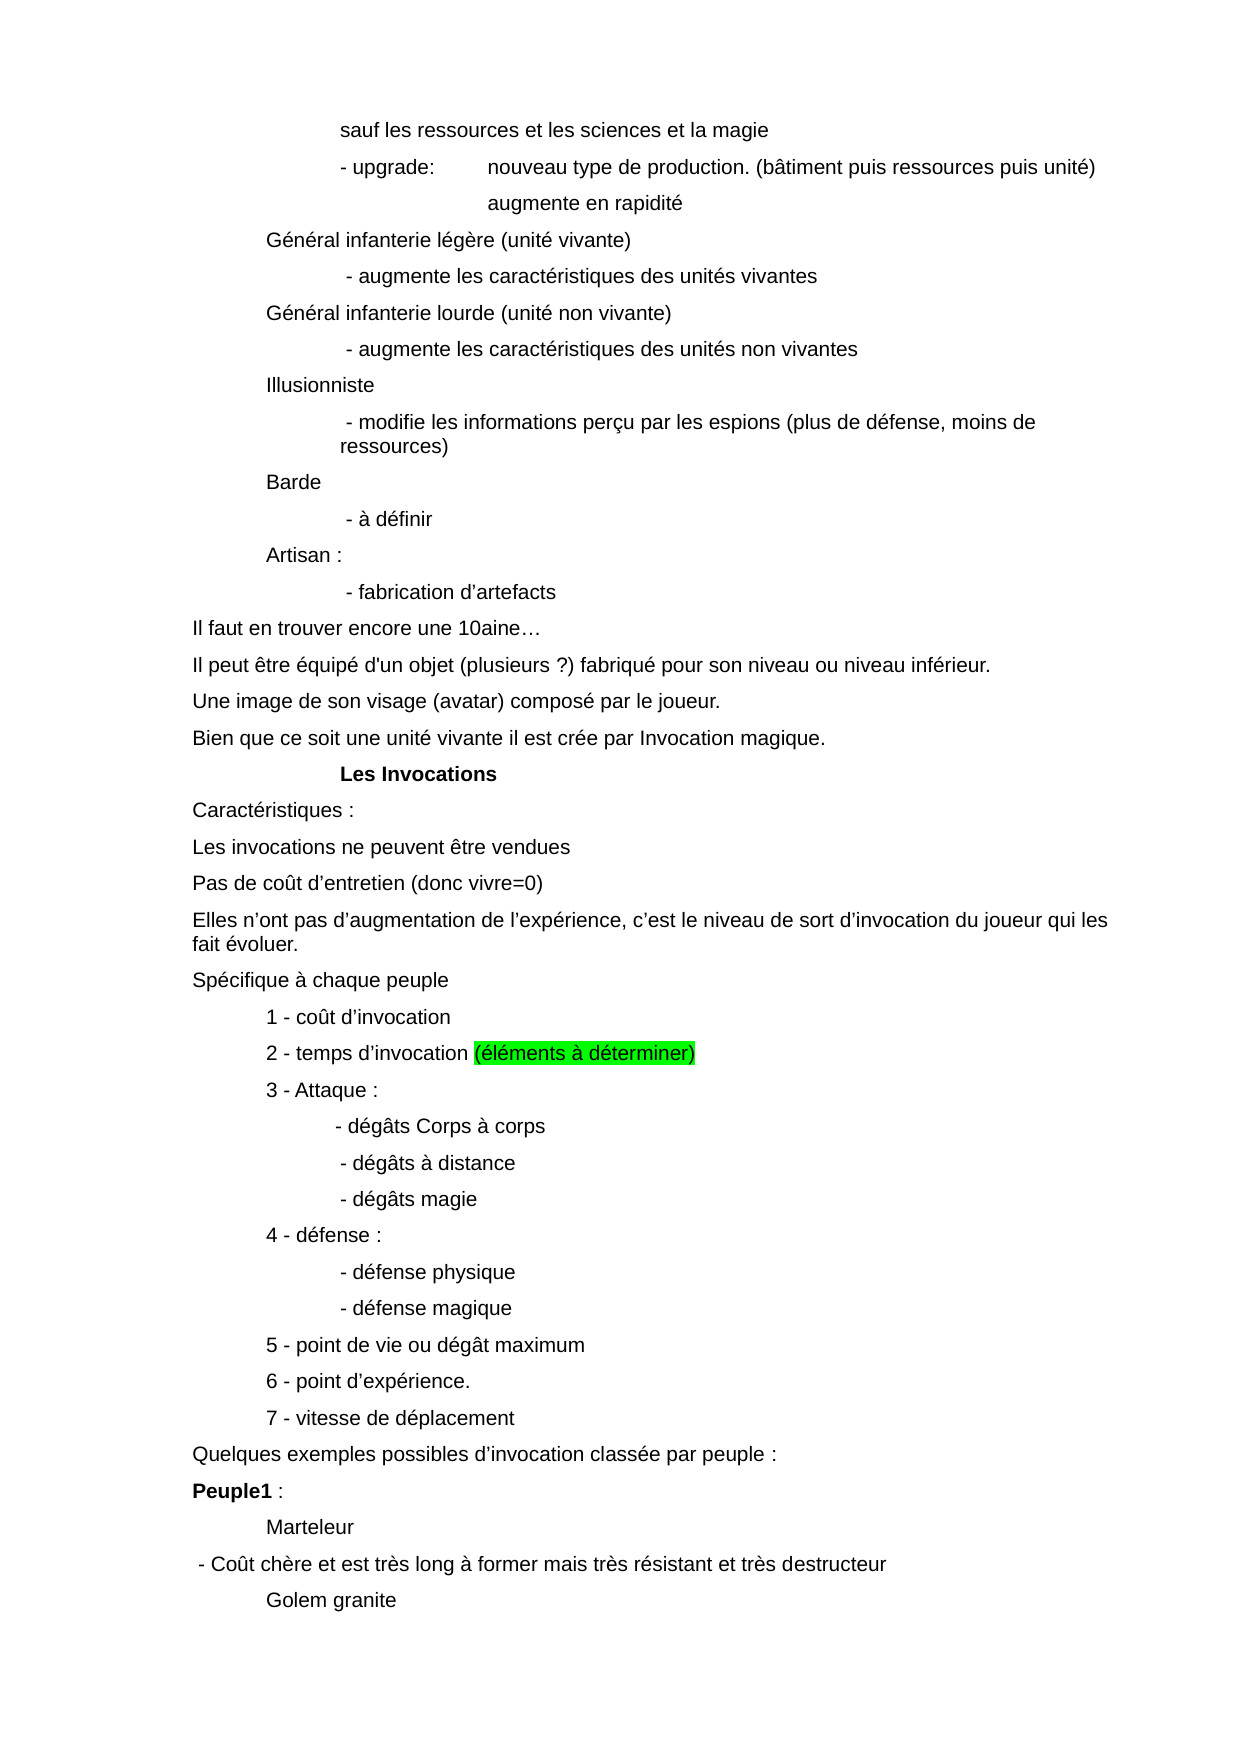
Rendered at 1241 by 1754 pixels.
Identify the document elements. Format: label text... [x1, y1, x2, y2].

list 1 - coût d’invocation [118, 1004, 1122, 1028]
list 2 - temps d’invocation (éléments à déterminer) [118, 1041, 1122, 1065]
list - augmente les caractéristiques des unités vivantes [118, 264, 1122, 288]
list sauf les ressources et les sciences et la magie [118, 118, 1122, 142]
list Barde [118, 470, 1122, 494]
list 4 - défense : [118, 1223, 1122, 1247]
list Les invocations ne peuvent être vendues [118, 835, 1122, 859]
list Bien que ce soit une unité vivante il est crée par Invocation magique. [118, 725, 1122, 749]
list Caractéristiques : [118, 798, 1122, 822]
list 6 - point d’expérience. [118, 1369, 1122, 1393]
list Golem granite [118, 1588, 1122, 1612]
list Elles n’ont pas d’augmentation de l’expérience, c’est le niveau de sort d’invocation du joueur qui les fait évoluer. [118, 908, 1122, 956]
list Les Invocations [118, 762, 1122, 786]
list Une image de son visage (avatar) composé par le joueur. [118, 689, 1122, 713]
list augmente en rapidité [118, 191, 1122, 215]
list Peuple1 : [118, 1478, 1122, 1502]
list - augmente les caractéristiques des unités non vivantes [118, 337, 1122, 361]
list 3 - Attaque : [118, 1077, 1122, 1101]
list - Coût chère et est très long à former mais très résistant et très destructeur [118, 1551, 1122, 1575]
list - modifie les informations perçu par les espions (plus de défense, moins de ressources) [118, 410, 1122, 458]
list - à définir [118, 507, 1122, 531]
list Illusionniste [118, 373, 1122, 397]
list Il faut en trouver encore une 10aine… [118, 616, 1122, 640]
list Marteleur [118, 1515, 1122, 1539]
list Artisan : [118, 543, 1122, 567]
list Pas de coût d’entretien (donc vivre=0) [118, 871, 1122, 895]
list 7 - vitesse de déplacement [118, 1406, 1122, 1429]
list Quelques exemples possibles d’invocation classée par peuple : [118, 1442, 1122, 1466]
list - fabrication d’artefacts [118, 579, 1122, 603]
list Général infanterie lourde (unité non vivante) [118, 300, 1122, 324]
list - défense magique [118, 1296, 1122, 1320]
list Général infanterie légère (unité vivante) [118, 227, 1122, 251]
list - dégâts magie [118, 1187, 1122, 1211]
list Spécifique à chaque peuple [118, 968, 1122, 992]
list - dégâts Corps à corps [118, 1114, 1122, 1138]
list - dégâts à distance [118, 1150, 1122, 1174]
list Il peut être équipé d'un objet (plusieurs ?) fabriqué pour son niveau ou niveau inférieur. [118, 652, 1122, 676]
list - défense physique [118, 1260, 1122, 1284]
list 5 - point de vie ou dégât maximum [118, 1333, 1122, 1357]
list - upgrade: nouveau type de production. (bâtiment puis ressources puis unité) [118, 154, 1122, 178]
